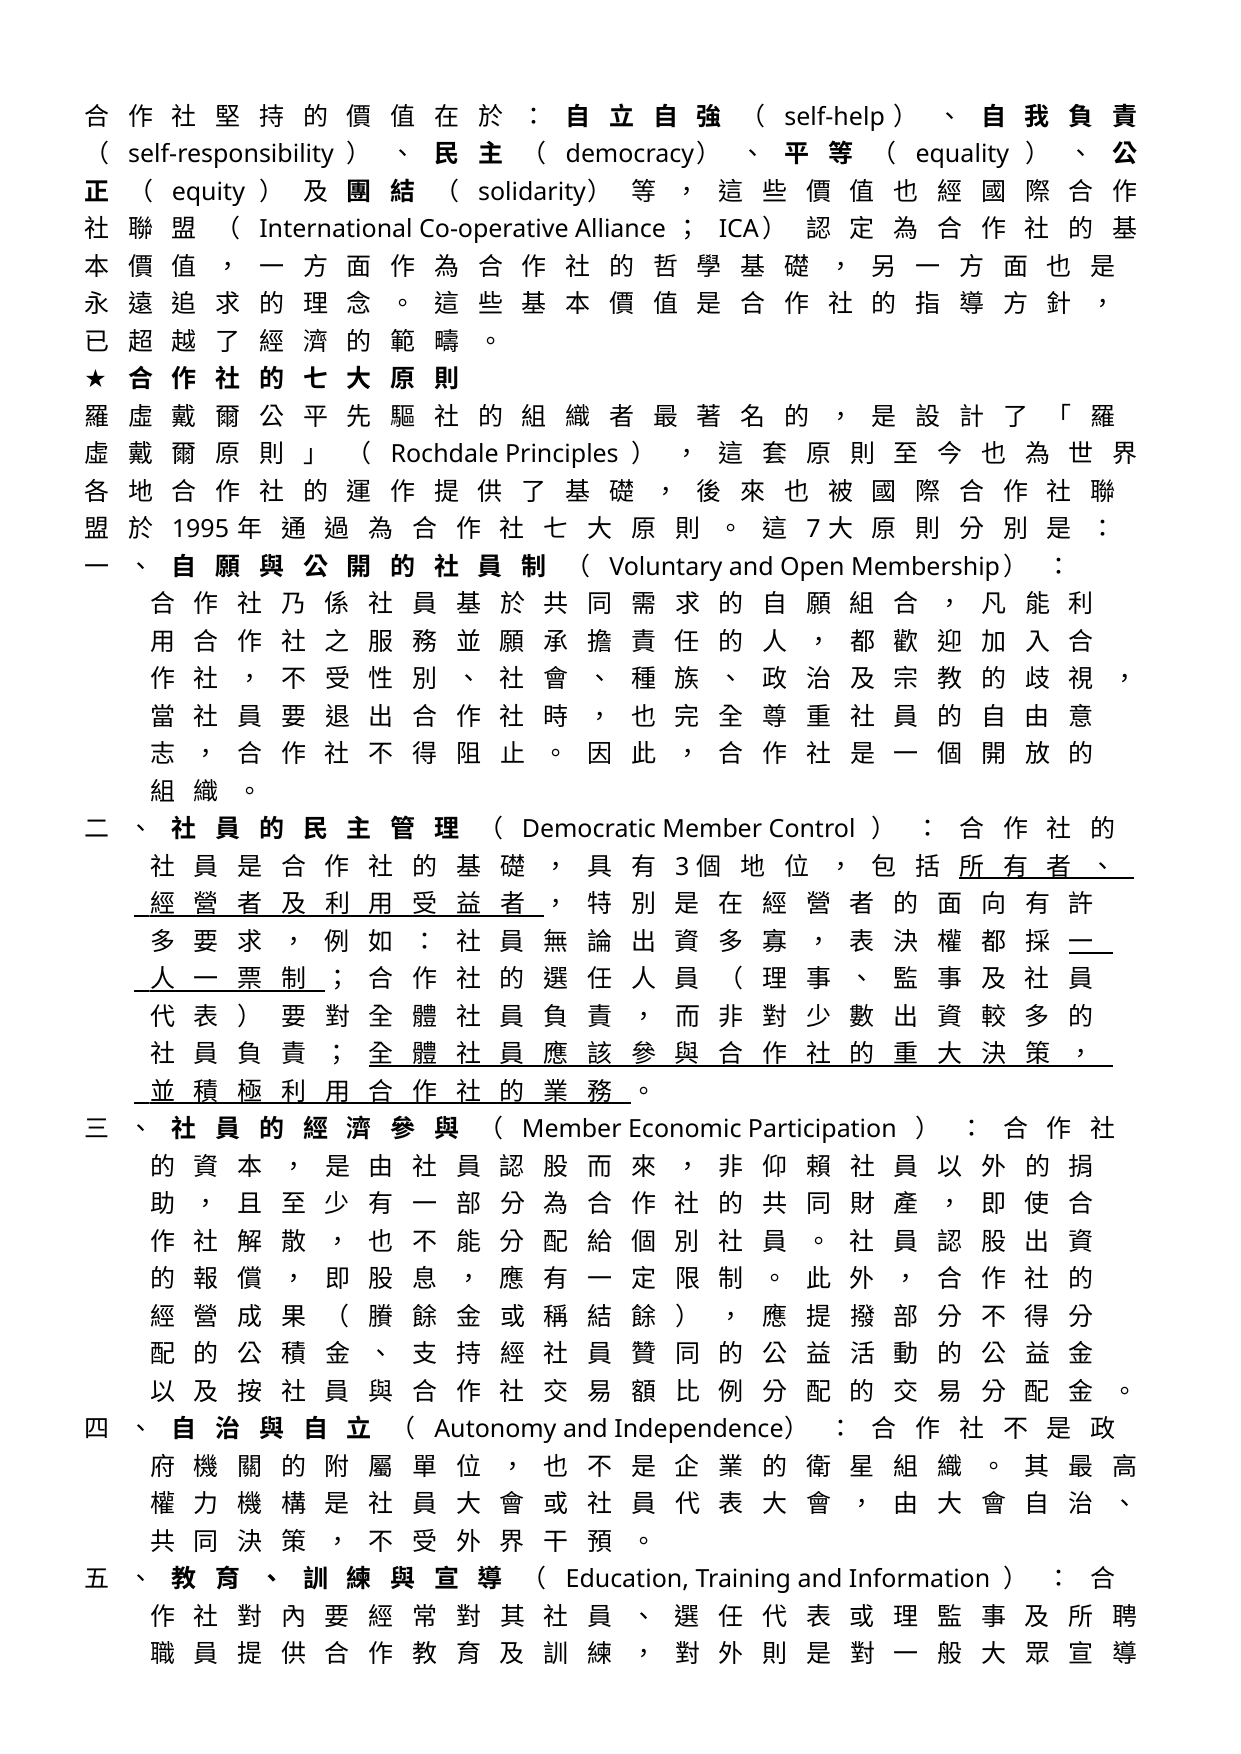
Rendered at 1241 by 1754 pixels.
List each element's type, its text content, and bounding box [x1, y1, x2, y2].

text ★合作社的七大原則 [55, 352, 1156, 389]
text 合作社堅持的價值在於：自立自強（self-help）、自我負責（self-responsibility）、民主（democracy）、平等（equality）、公正（equity）及團結（solidarity）等，這些價值也經國際合作社聯盟（International Co-operative Alliance；ICA）認定為合作社的基本價值，一方面作為合作社的哲學基礎，另一方面也是永遠追求的理念。這些基本價值是合作社的指導方針，已超越了經濟的範疇。 [84, 89, 1156, 352]
text 五、教育、訓練與宣導（Education, Training and Information）：合作社對內要經常對其社員、選任代表或理監事及所聘職員提供合作教育及訓練，對外則是對一般大眾宣導 [84, 1552, 1162, 1664]
text 羅虛戴爾公平先驅社的組織者最著名的，是設計了「羅虛戴爾原則」（Rochdale Principles），這套原則至今也為世界各地合作社的運作提供了基礎，後來也被國際合作社聯盟於1995年通過為合作社七大原則。這7大原則分別是： [84, 389, 1156, 539]
text 二、社員的民主管理（Democratic Member Control）：合作社的社員是合作社的基礎，具有3個地位，包括所有者、經營者及利用受益者，特別是在經營者的面向有許多要求，例如：社員無論出資多寡，表決權都採一人一票制；合作社的選任人員（理事、監事及社員代表）要對全體社員負責，而非對少數出資較多的社員負責；全體社員應該參與合作社的重大決策，並積極利用合作社的業務。 [84, 802, 1147, 1102]
text 四、自治與自立（Autonomy and Independence）：合作社不是政府機關的附屬單位，也不是企業的衛星組織。其最高權力機構是社員大會或社員代表大會，由大會自治、共同決策，不受外界干預。 [84, 1402, 1162, 1552]
text 一、自願與公開的社員制（Voluntary and Open Membership）：合作社乃係社員基於共同需求的自願組合，凡能利用合作社之服務並願承擔責任的人，都歡迎加入合作社，不受性別、社會、種族、政治及宗教的歧視，當社員要退出合作社時，也完全尊重社員的自由意志，合作社不得阻止。因此，合作社是一個開放的組織。 [84, 539, 1132, 802]
text 三、社員的經濟參與（Member Economic Participation）：合作社的資本，是由社員認股而來，非仰賴社員以外的捐助，且至少有一部分為合作社的共同財產，即使合作社解散，也不能分配給個別社員。社員認股出資的報償，即股息，應有一定限制。此外，合作社的經營成果（賸餘金或稱結餘），應提撥部分不得分配的公積金、支持經社員贊同的公益活動的公益金以及按社員與合作社交易額比例分配的交易分配金。 [84, 1102, 1147, 1402]
